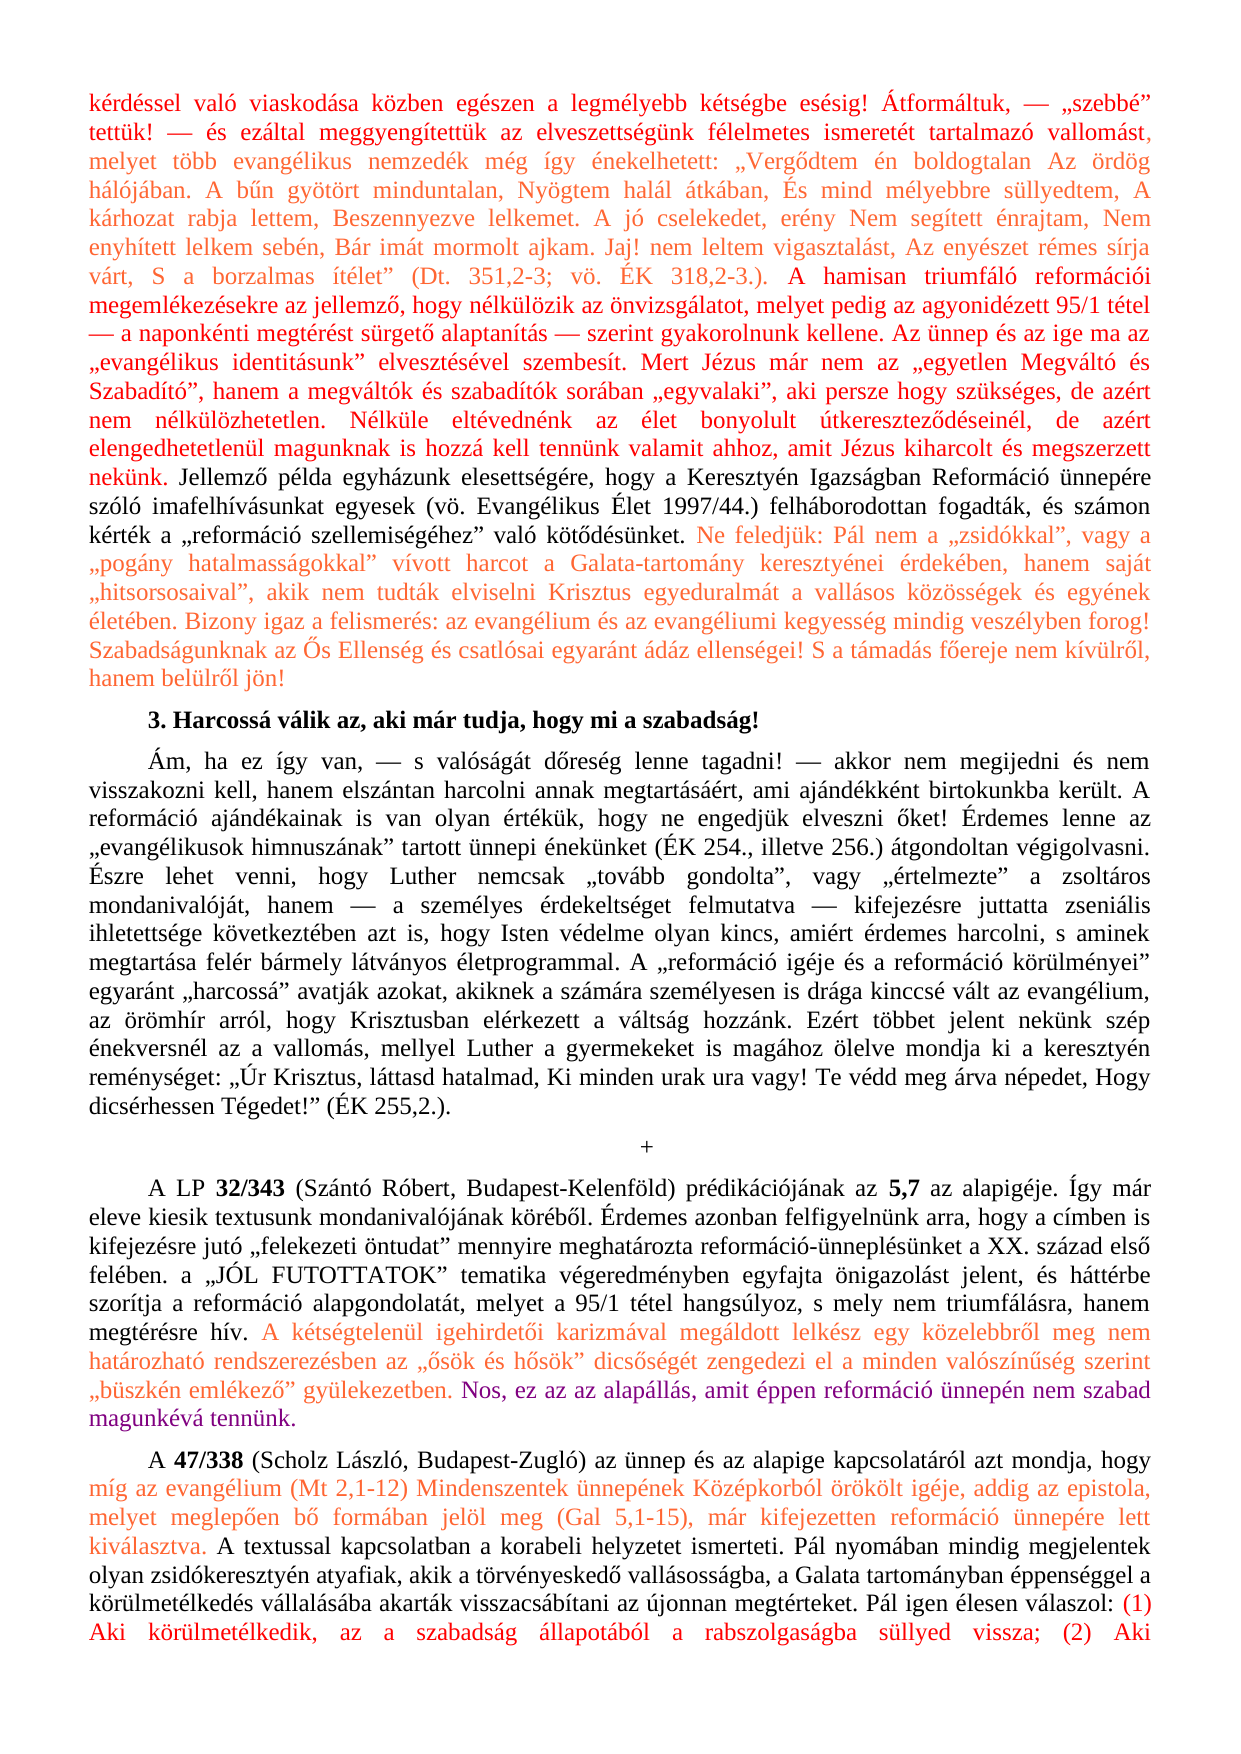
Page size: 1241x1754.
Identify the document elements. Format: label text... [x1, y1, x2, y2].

text A 47/338 (Scholz László, Budapest-Zugló) az ünnep és az alapige kapcsolatáról azt mondja, hogy míg az evangélium (Mt 2,1-12) Mindenszentek ünnepének Középkorból örökölt igéje, addig az epistola, melyet meglepően bő formában jelöl meg (Gal 5,1-15), már kifejezetten reformáció ünnepére lett kiválasztva. A textussal kapcsolatban a korabeli helyzetet ismerteti. Pál nyomában mindig megjelentek olyan zsidókeresztyén atyafiak, akik a törvényeskedő vallásosságba, a Galata tartományban éppenséggel a körülmetélkedés vállalásába akarták visszacsábítani az újonnan megtérteket. Pál igen élesen válaszol: (1) Aki körülmetélkedik, az a szabadság állapotából a rabszolgaságba süllyed vissza; (2) Aki [88, 1445, 1152, 1646]
text 3. Harcossá válik az, aki már tudja, hogy mi a szabadság! [88, 705, 1152, 733]
text + [88, 1132, 1152, 1161]
text Ám, ha ez így van, — s valóságát dőreség lenne tagadni! — akkor nem megijedni és nem visszakozni kell, hanem elszántan harcolni annak megtartásáért, ami ajándékként birtokunkba került. A reformáció ajándékainak is van olyan értékük, hogy ne engedjük elveszni őket! Érdemes lenne az „evangélikusok himnuszának” tartott ünnepi énekünket (ÉK 254., illetve 256.) átgondoltan végigolvasni. Észre lehet venni, hogy Luther nemcsak „tovább gondolta”, vagy „értelmezte” a zsoltáros mondanivalóját, hanem — a személyes érdekeltséget felmutatva — kifejezésre juttatta zseniális ihletettsége következtében azt is, hogy Isten védelme olyan kincs, amiért érdemes harcolni, s aminek megtartása felér bármely látványos életprogrammal. A „reformáció igéje és a reformáció körülményei” egyaránt „harcossá” avatják azokat, akiknek a számára személyesen is drága kinccsé vált az evangélium, az örömhír arról, hogy Krisztusban elérkezett a váltság hozzánk. Ezért többet jelent nekünk szép énekversnél az a vallomás, mellyel Luther a gyermekeket is magához ölelve mondja ki a keresztyén reménységet: „Úr Krisztus, láttasd hatalmad, Ki minden urak ura vagy! Te védd meg árva népedet, Hogy dicsérhessen Tégedet!” (ÉK 255,2.). [88, 746, 1152, 1120]
text kérdéssel való viaskodása közben egészen a legmélyebb kétségbe esésig! Átformáltuk, — „szebbé” tettük! — és ezáltal meggyengítettük az elveszettségünk félelmetes ismeretét tartalmazó vallomást, melyet több evangélikus nemzedék még így énekelhetett: „Vergődtem én boldogtalan Az ördög hálójában. A bűn gyötört minduntalan, Nyögtem halál átkában, És mind mélyebbre süllyedtem, A kárhozat rabja lettem, Beszennyezve lelkemet. A jó cselekedet, erény Nem segített énrajtam, Nem enyhített lelkem sebén, Bár imát mormolt ajkam. Jaj! nem leltem vigasztalást, Az enyészet rémes sírja várt, S a borzalmas ítélet” (Dt. 351,2-3; vö. ÉK 318,2-3.). A hamisan triumfáló reformációi megemlékezésekre az jellemző, hogy nélkülözik az önvizsgálatot, melyet pedig az agyonidézett 95/1 tétel — a naponkénti megtérést sürgető alaptanítás — szerint gyakorolnunk kellene. Az ünnep és az ige ma az „evangélikus identitásunk” elvesztésével szembesít. Mert Jézus már nem az „egyetlen Megváltó és Szabadító”, hanem a megváltók és szabadítók sorában „egyvalaki”, aki persze hogy szükséges, de azért nem nélkülözhetetlen. Nélküle eltévednénk az élet bonyolult útkereszteződéseinél, de azért elengedhetetlenül magunknak is hozzá kell tennünk valamit ahhoz, amit Jézus kiharcolt és megszerzett nekünk. Jellemző példa egyházunk elesettségére, hogy a Keresztyén Igazságban Reformáció ünnepére szóló imafelhívásunkat egyesek (vö. Evangélikus Élet 1997/44.) felháborodottan fogadták, és számon kérték a „reformáció szellemiségéhez” való kötődésünket. Ne feledjük: Pál nem a „zsidókkal”, vagy a „pogány hatalmasságokkal” vívott harcot a Galata-tartomány keresztyénei érdekében, hanem saját „hitsorsosaival”, akik nem tudták elviselni Krisztus egyeduralmát a vallásos közösségek és egyének életében. Bizony igaz a felismerés: az evangélium és az evangéliumi kegyesség mindig veszélyben forog! Szabadságunknak az Ős Ellenség és csatlósai egyaránt ádáz ellenségei! S a támadás főereje nem kívülről, hanem belülről jön! [88, 88, 1152, 692]
text A LP 32/343 (Szántó Róbert, Budapest-Kelenföld) prédikációjának az 5,7 az alapigéje. Így már eleve kiesik textusunk mondanivalójának köréből. Érdemes azonban felfigyelnünk arra, hogy a címben is kifejezésre jutó „felekezeti öntudat” mennyire meghatározta reformáció-ünneplésünket a XX. század első felében. a „JÓL FUTOTTATOK” tematika végeredményben egyfajta önigazolást jelent, és háttérbe szorítja a reformáció alapgondolatát, melyet a 95/1 tétel hangsúlyoz, s mely nem triumfálásra, hanem megtérésre hív. A kétségtelenül igehirdetői karizmával megáldott lelkész egy közelebbről meg nem határozható rendszerezésben az „ősök és hősök” dicsőségét zengedezi el a minden valószínűség szerint „büszkén emlékező” gyülekezetben. Nos, ez az az alapállás, amit éppen reformáció ünnepén nem szabad magunkévá tennünk. [88, 1173, 1152, 1432]
